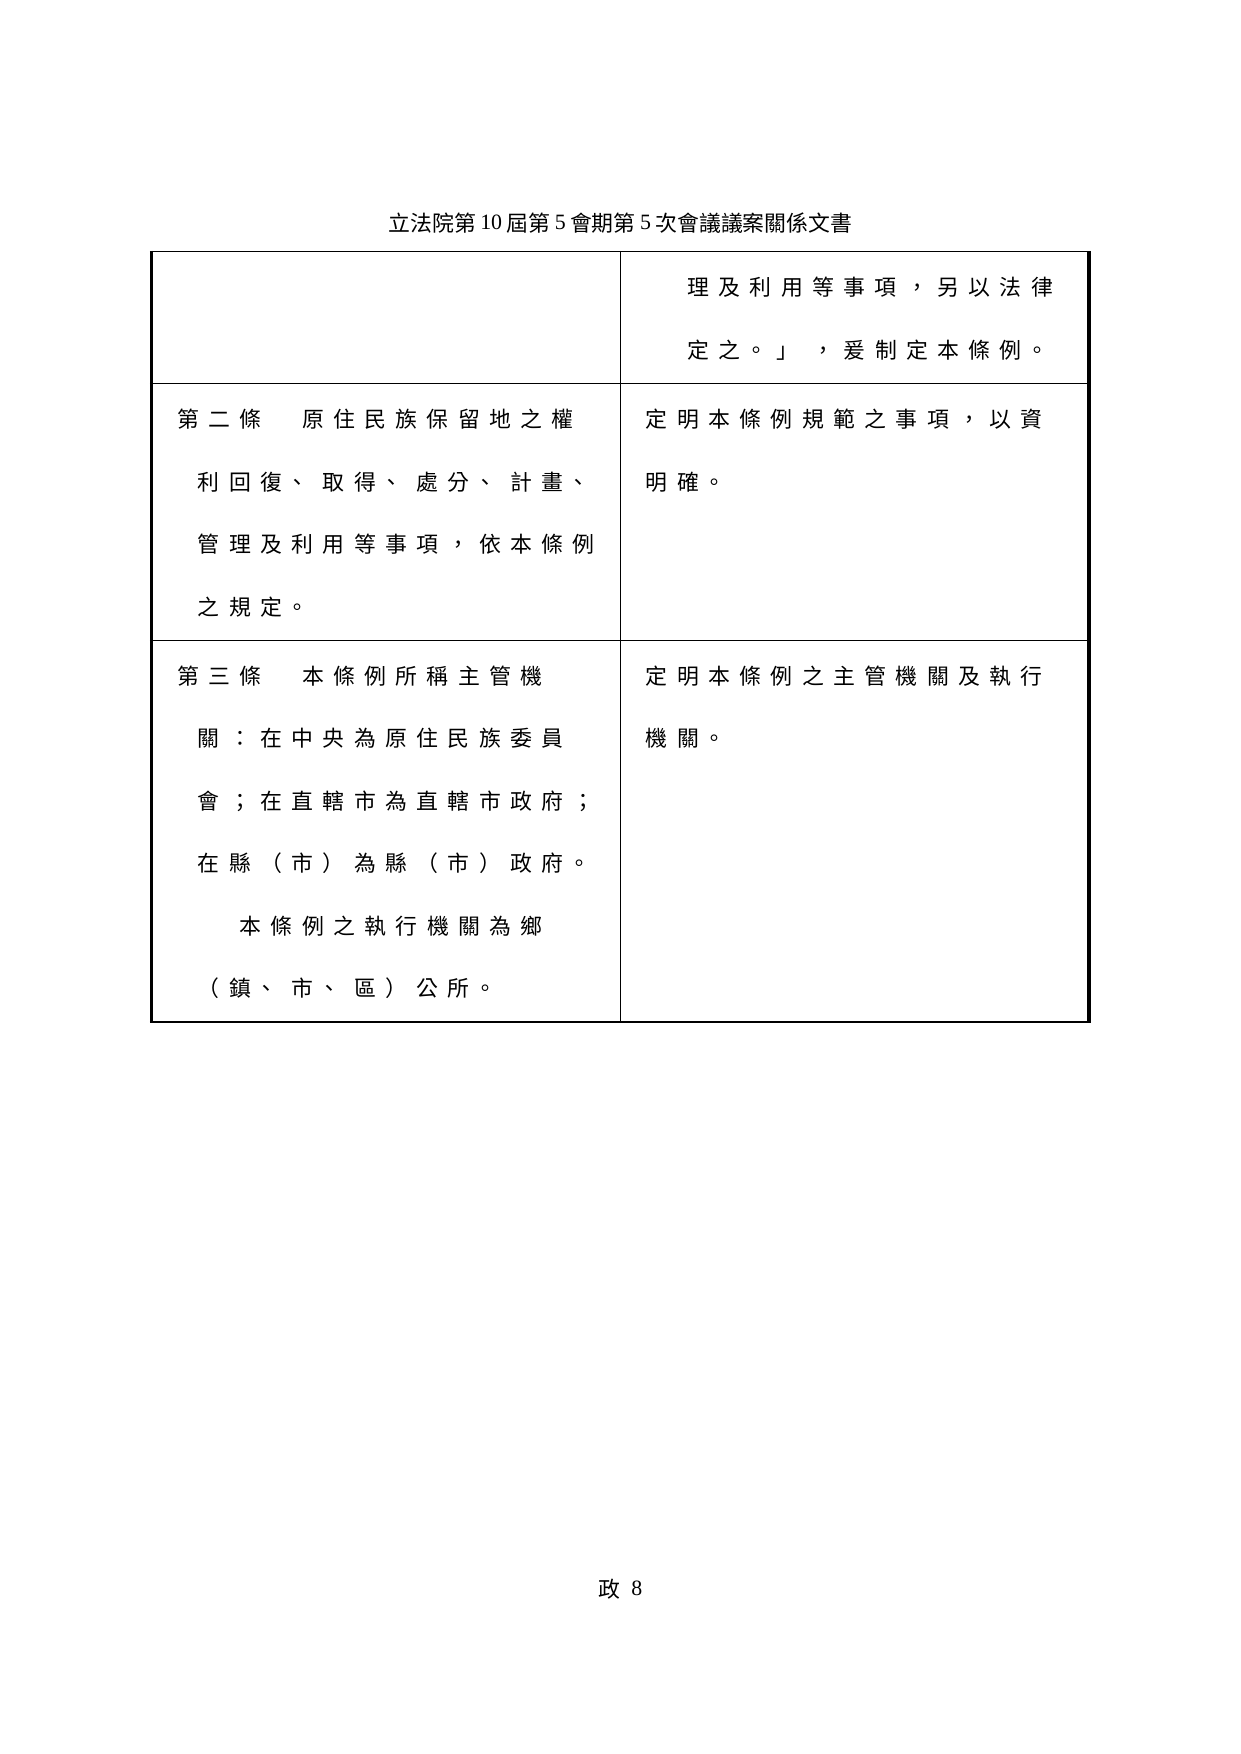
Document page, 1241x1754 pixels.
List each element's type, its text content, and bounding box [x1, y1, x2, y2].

table_cell [153, 252, 620, 383]
table_cell 定明本條例規範之事項，以資明確。 [621, 384, 1087, 639]
table_cell 定明本條例之主管機關及執行機關。 [621, 641, 1087, 1021]
table_cell 第二條 原住民族保留地之權利回復、取得、處分、計畫、管理及利用等事項，依本條例之規定。 [153, 384, 620, 639]
table_cell 第三條 本條例所稱主管機關：在中央為原住民族委員會；在直轄市為直轄市政府；在縣（市）為縣（市）政府。 本條例之執行機關為鄉（鎮、市、區）公所。 [153, 641, 620, 1021]
table_cell 理及利用等事項，另以法律定之。」，爰制定本條例。 [621, 252, 1087, 383]
